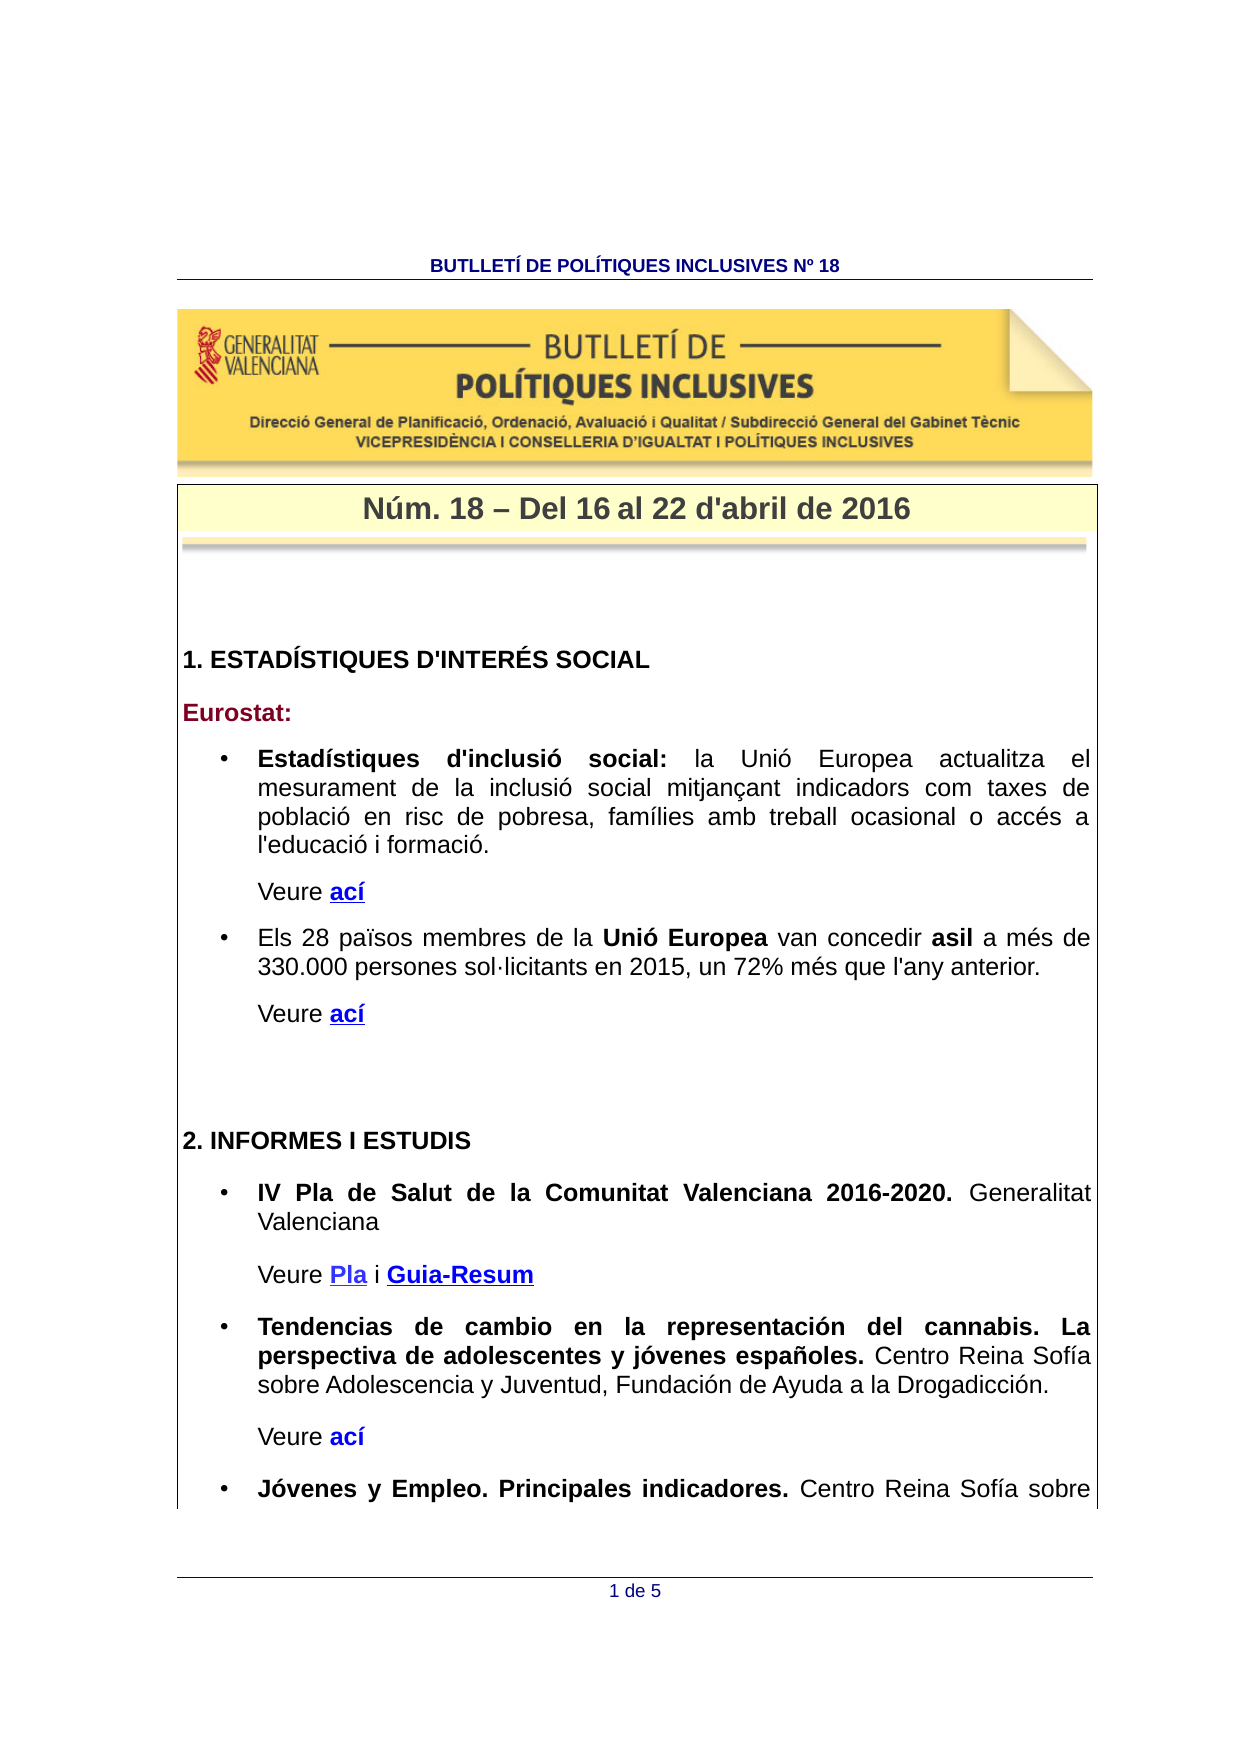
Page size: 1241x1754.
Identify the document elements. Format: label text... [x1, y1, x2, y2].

picture [177, 309, 1093, 477]
table_cell [178, 531, 1097, 563]
table_header Núm. 18 – Del 16 al 22 d'abril de 2016 [178, 485, 1097, 531]
table_cell 1. ESTADÍSTIQUES D'INTERÉS SOCIAL Eurostat: Estadístiques d'inclusió social: la Unió Europea actualitza el mesurament de la inclusió social mitjançant indicadors com taxes de població en risc de pobresa, famílies amb treball ocasional o accés a l'educació i formació. Veure ací Els 28 països membres de la Unió Europea van concedir asil a més de 330.000 persones sol·licitants en 2015, un 72% més que l'any anterior. Veure ací 2. INFORMES I ESTUDIS IV Pla de Salut de la Comunitat Valenciana 2016-2020. Generalitat Valenciana Veure Pla i Guia-Resum Tendencias de cambio en la representación del cannabis. La perspectiva de adolescentes y jóvenes españoles. Centro Reina Sofía sobre Adolescencia y Juventud, Fundación de Ayuda a la Drogadicción. Veure ací Jóvenes y Empleo. Principales indicadores. Centro Reina Sofía sobre [178, 563, 1097, 1509]
